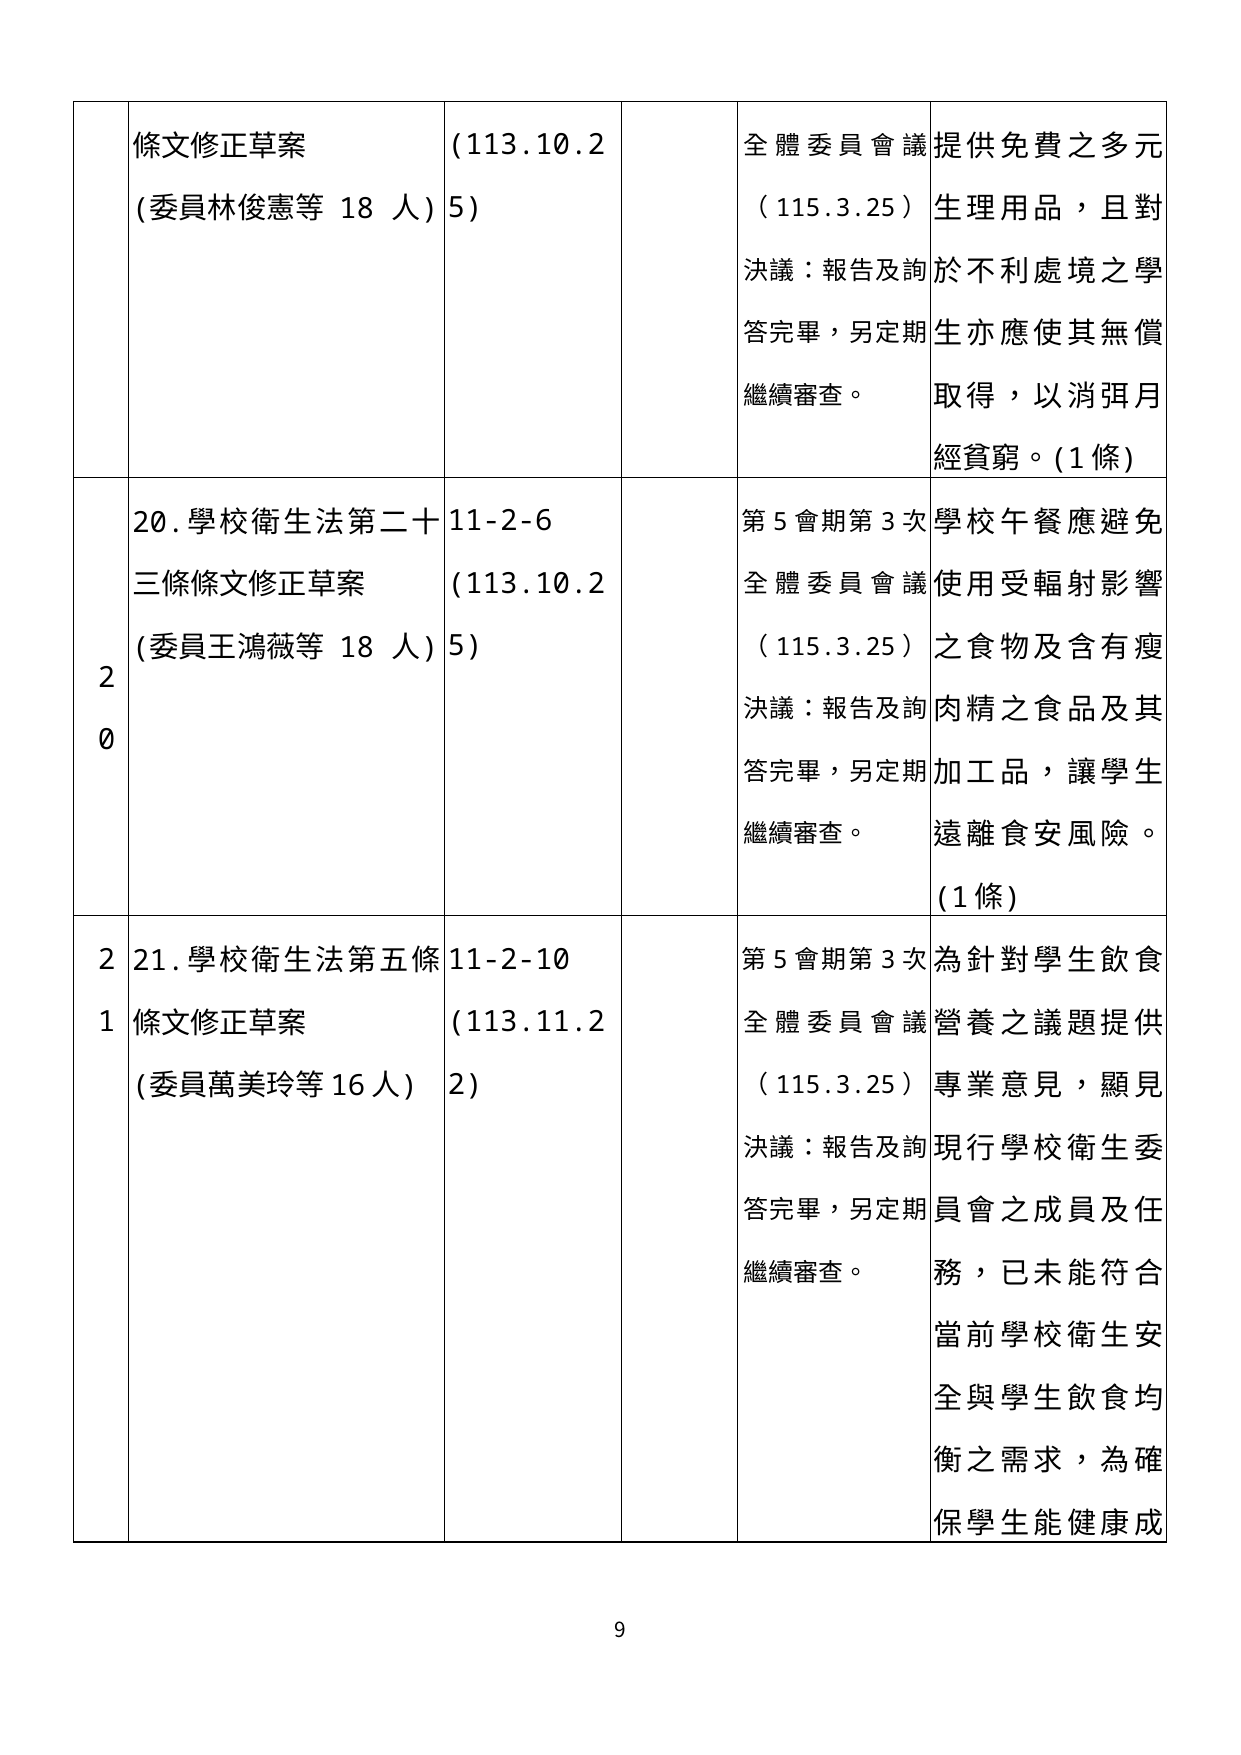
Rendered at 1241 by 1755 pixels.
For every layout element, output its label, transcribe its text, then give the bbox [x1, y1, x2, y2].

table_cell 為針對學生飲食營養之議題提供專業意見，顯見現行學校衛生委員會之成員及任務，已未能符合當前學校衛生安全與學生飲食均衡之需求，為確保學生能健康成 [931, 916, 1166, 1541]
table_cell 第5會期第3次全體委員會議（115.3.25）決議：報告及詢答完畢，另定期繼續審查。 [738, 478, 930, 915]
table_cell [74, 102, 128, 477]
table_cell 全體委員會議（115.3.25）決議：報告及詢答完畢，另定期繼續審查。 [738, 102, 930, 477]
table_cell [74, 478, 128, 915]
table_cell 第5會期第3次全體委員會議（115.3.25）決議：報告及詢答完畢，另定期繼續審查。 [738, 916, 930, 1541]
table_cell 學校午餐應避免使用受輻射影響之食物及含有瘦肉精之食品及其加工品，讓學生遠離食安風險。(1條) [931, 478, 1166, 915]
table_cell (113.10.25) [445, 102, 621, 477]
table_cell 21.學校衛生法第五條條文修正草案 (委員萬美玲等16人) [129, 916, 444, 1541]
table_cell 提供免費之多元生理用品，且對於不利處境之學生亦應使其無償取得，以消弭月經貧窮。(1條) [931, 102, 1166, 477]
table_cell [622, 916, 737, 1541]
table_cell [622, 478, 737, 915]
table_cell 條文修正草案 (委員林俊憲等 18 人) [129, 102, 444, 477]
table_cell 11-2-10 (113.11.22) [445, 916, 621, 1541]
table_cell [622, 102, 737, 477]
table_cell 20.學校衛生法第二十三條條文修正草案 (委員王鴻薇等 18 人) [129, 478, 444, 915]
table_cell [74, 916, 128, 1541]
table_cell 11-2-6 (113.10.25) [445, 478, 621, 915]
